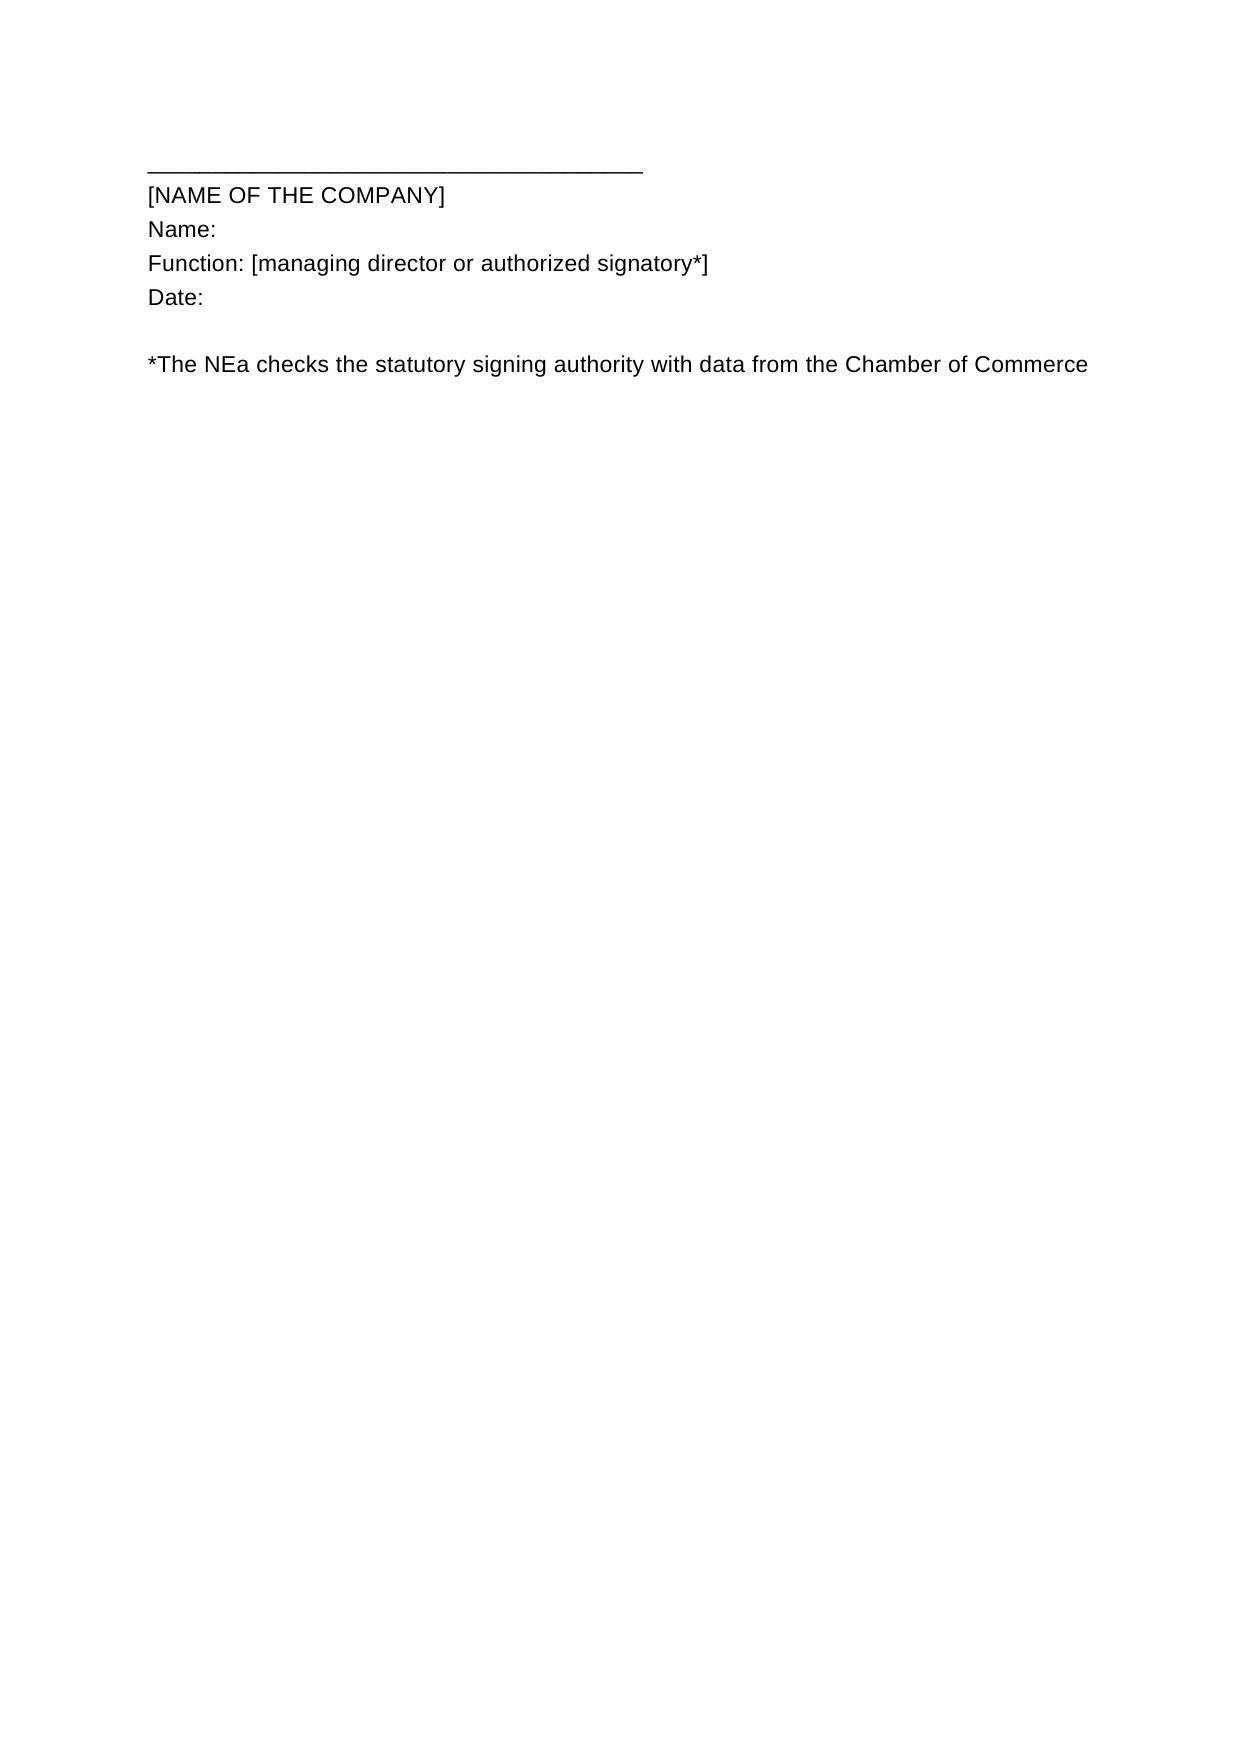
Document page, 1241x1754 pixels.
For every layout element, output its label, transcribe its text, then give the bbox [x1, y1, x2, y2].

text *The NEa checks the statutory signing authority with data from the Chamber of Commerce [148, 351, 1093, 378]
text [NAME OF THE COMPANY] [148, 182, 1093, 208]
text Function: [managing director or authorized signatory*] [148, 249, 1093, 276]
text ______________________________________ [148, 148, 1093, 174]
text Date: [148, 283, 1093, 310]
text Name: [148, 216, 1093, 242]
